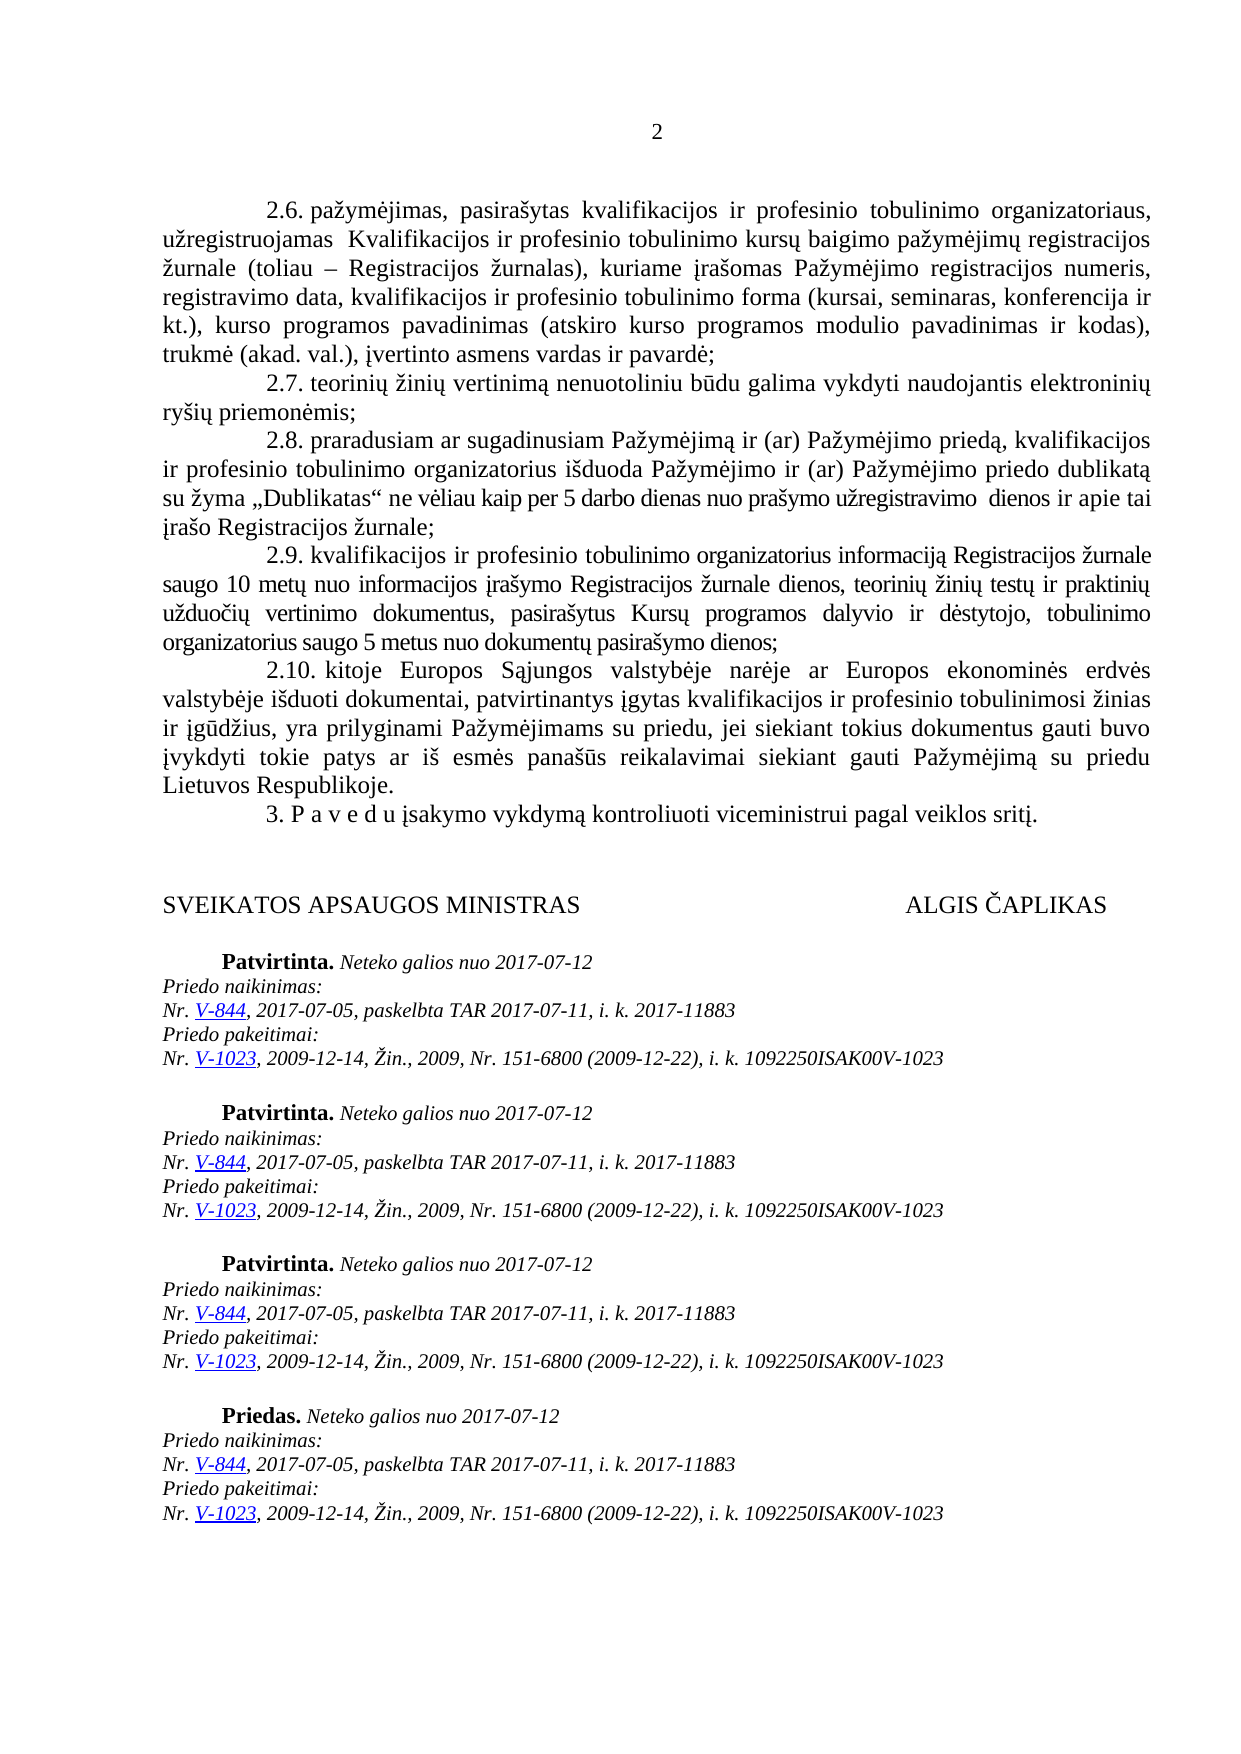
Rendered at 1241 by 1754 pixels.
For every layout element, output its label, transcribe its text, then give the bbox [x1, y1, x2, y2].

text Nr. V-844, 2017-07-05, paskelbta TAR 2017-07-11, i. k. 2017-11883 [162, 1149, 1152, 1174]
text 3. P a v e d u įsakymo vykdymą kontroliuoti viceministrui pagal veiklos sritį. [162, 799, 1152, 828]
text 2.9. kvalifikacijos ir profesinio tobulinimo organizatorius informaciją Registracijos žurnale saugo 10 metų nuo informacijos įrašymo Registracijos žurnale dienos, teorinių žinių testų ir praktinių užduočių vertinimo dokumentus, pasirašytus Kursų programos dalyvio ir dėstytojo, tobulinimo organizatorius saugo 5 metus nuo dokumentų pasirašymo dienos; [162, 541, 1152, 656]
text Priedo pakeitimai: [162, 1022, 1152, 1046]
text Priedo naikinimas: [162, 1126, 1152, 1149]
text Priedo naikinimas: [162, 1428, 1152, 1452]
text Priedo naikinimas: [162, 1277, 1152, 1301]
text Priedo naikinimas: [162, 974, 1152, 998]
text Patvirtinta. Neteko galios nuo 2017-07-12 [162, 1099, 1152, 1126]
text Nr. V-844, 2017-07-05, paskelbta TAR 2017-07-11, i. k. 2017-11883 [162, 998, 1152, 1022]
text Nr. V-1023, 2009-12-14, Žin., 2009, Nr. 151-6800 (2009-12-22), i. k. 1092250ISAK00V-1023 [162, 1500, 1152, 1524]
text Nr. V-1023, 2009-12-14, Žin., 2009, Nr. 151-6800 (2009-12-22), i. k. 1092250ISAK00V-1023 [162, 1349, 1152, 1373]
text Patvirtinta. Neteko galios nuo 2017-07-12 [162, 1251, 1152, 1277]
text Nr. V-1023, 2009-12-14, Žin., 2009, Nr. 151-6800 (2009-12-22), i. k. 1092250ISAK00V-1023 [162, 1046, 1152, 1070]
text 2.6. pažymėjimas, pasirašytas kvalifikacijos ir profesinio tobulinimo organizatoriaus, užregistruojamas Kvalifikacijos ir profesinio tobulinimo kursų baigimo pažymėjimų registracijos žurnale (toliau – Registracijos žurnalas), kuriame įrašomas Pažymėjimo registracijos numeris, registravimo data, kvalifikacijos ir profesinio tobulinimo forma (kursai, seminaras, konferencija ir kt.), kurso programos pavadinimas (atskiro kurso programos modulio pavadinimas ir kodas), trukmė (akad. val.), įvertinto asmens vardas ir pavardė; [162, 196, 1152, 368]
text SVEIKATOS APSAUGOS MINISTRAS ALGIS ČAPLIKAS [162, 890, 1152, 919]
text Priedo pakeitimai: [162, 1174, 1152, 1198]
text Nr. V-1023, 2009-12-14, Žin., 2009, Nr. 151-6800 (2009-12-22), i. k. 1092250ISAK00V-1023 [162, 1198, 1152, 1222]
text 2.8. praradusiam ar sugadinusiam Pažymėjimą ir (ar) Pažymėjimo priedą, kvalifikacijos ir profesinio tobulinimo organizatorius išduoda Pažymėjimo ir (ar) Pažymėjimo priedo dublikatą su žyma „Dublikatas“ ne vėliau kaip per 5 darbo dienas nuo prašymo užregistravimo dienos ir apie tai įrašo Registracijos žurnale; [162, 426, 1152, 541]
text Priedo pakeitimai: [162, 1325, 1152, 1349]
text Priedas. Neteko galios nuo 2017-07-12 [162, 1402, 1152, 1428]
text Priedo pakeitimai: [162, 1476, 1152, 1500]
text 2.10. kitoje Europos Sąjungos valstybėje narėje ar Europos ekonominės erdvės valstybėje išduoti dokumentai, patvirtinantys įgytas kvalifikacijos ir profesinio tobulinimosi žinias ir įgūdžius, yra prilyginami Pažymėjimams su priedu, jei siekiant tokius dokumentus gauti buvo įvykdyti tokie patys ar iš esmės panašūs reikalavimai siekiant gauti Pažymėjimą su priedu Lietuvos Respublikoje. [162, 656, 1152, 799]
text Patvirtinta. Neteko galios nuo 2017-07-12 [162, 948, 1152, 974]
text Nr. V-844, 2017-07-05, paskelbta TAR 2017-07-11, i. k. 2017-11883 [162, 1452, 1152, 1476]
text 2.7. teorinių žinių vertinimą nenuotoliniu būdu galima vykdyti naudojantis elektroninių ryšių priemonėmis; [162, 368, 1152, 426]
text Nr. V-844, 2017-07-05, paskelbta TAR 2017-07-11, i. k. 2017-11883 [162, 1301, 1152, 1325]
